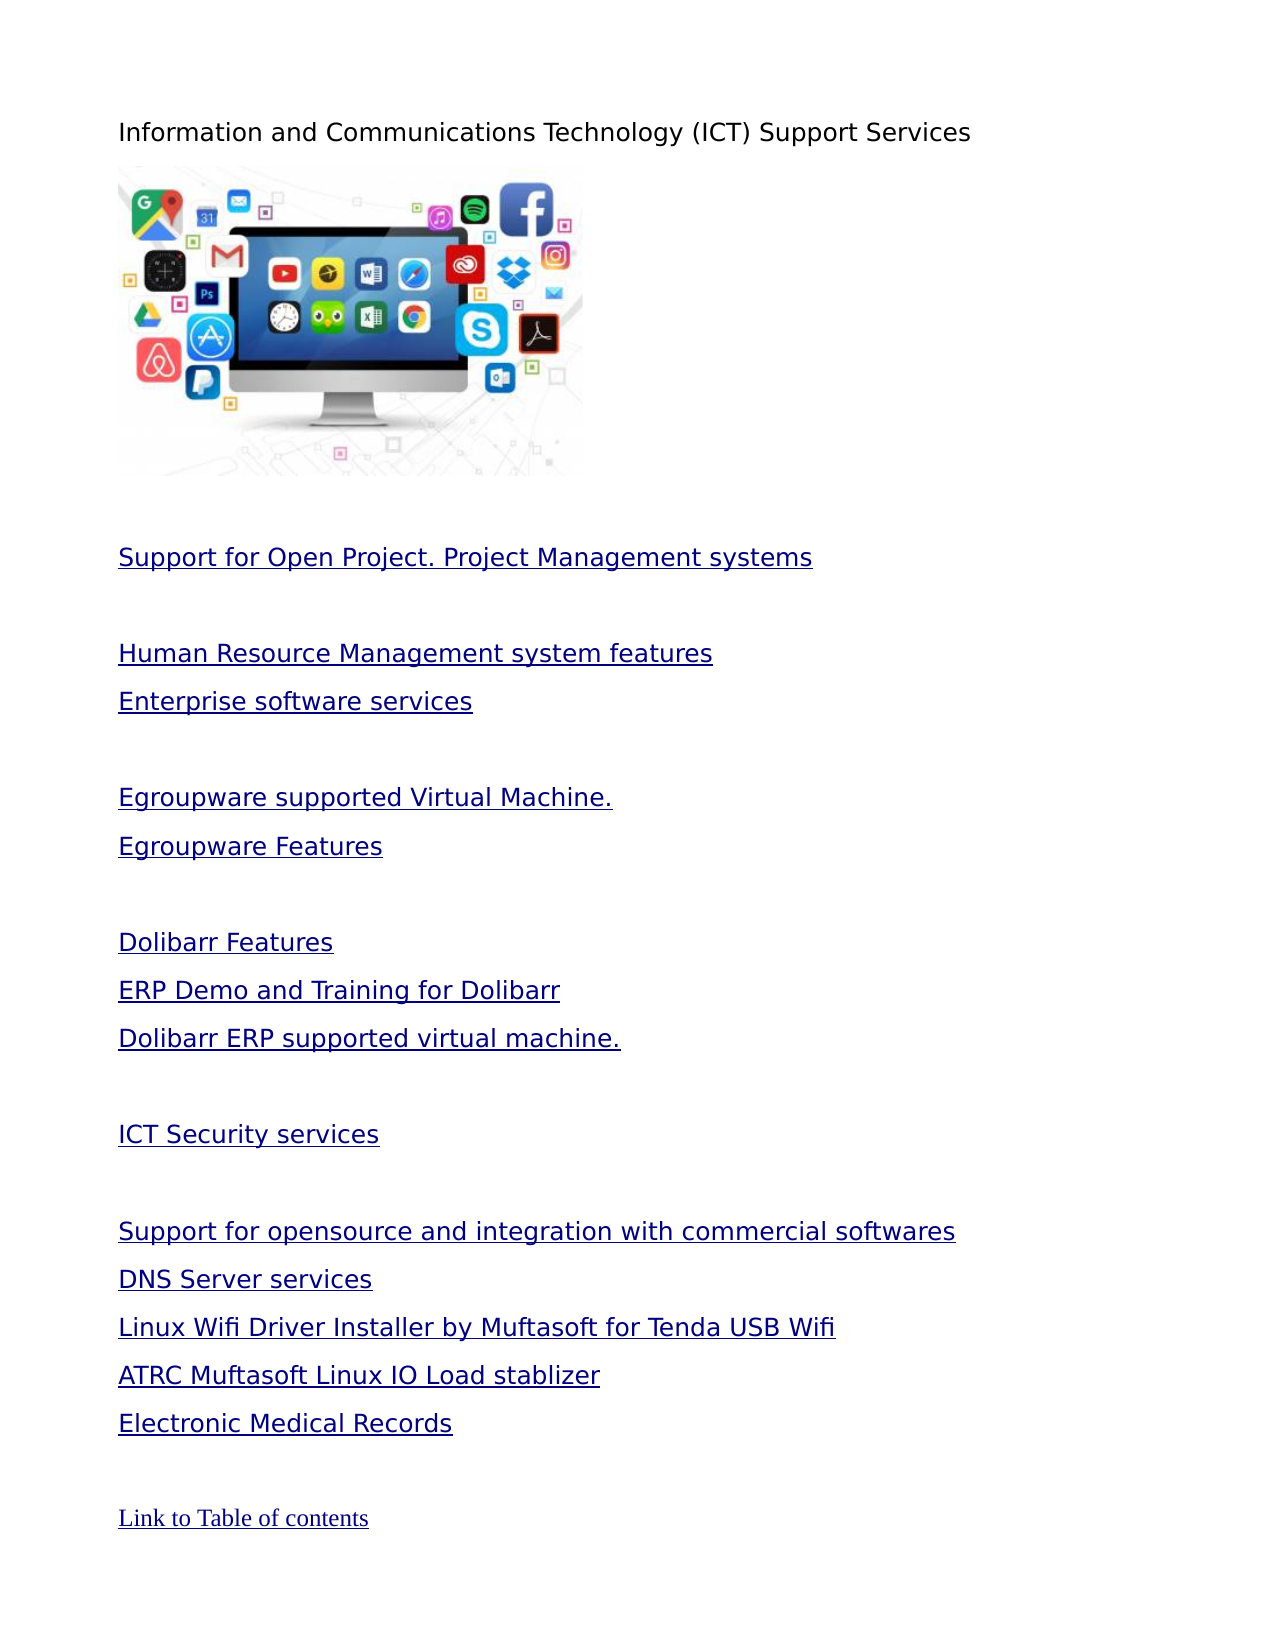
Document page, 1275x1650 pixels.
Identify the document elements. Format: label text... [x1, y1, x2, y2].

text Enterprise software services [118, 687, 1157, 716]
text Egroupware supported Virtual Machine. [118, 783, 1157, 813]
text Support for Open Project. Project Management systems [118, 543, 1157, 572]
text Dolibarr Features [118, 928, 1157, 957]
text Support for opensource and integration with commercial softwares [118, 1217, 1157, 1246]
text Electronic Medical Records [118, 1409, 1157, 1438]
text Human Resource Management system features [118, 639, 1157, 668]
text Information and Communications Technology (ICT) Support Services [118, 118, 1157, 147]
picture [118, 166, 583, 476]
text ATRC Muftasoft Linux IO Load stablizer [118, 1361, 1157, 1390]
text Dolibarr ERP supported virtual machine. [118, 1024, 1157, 1053]
text ICT Security services [118, 1120, 1157, 1149]
text Egroupware Features [118, 832, 1157, 861]
text DNS Server services [118, 1265, 1157, 1294]
text Linux Wifi Driver Installer by Muftasoft for Tenda USB Wifi [118, 1313, 1157, 1342]
text ERP Demo and Training for Dolibarr [118, 976, 1157, 1005]
